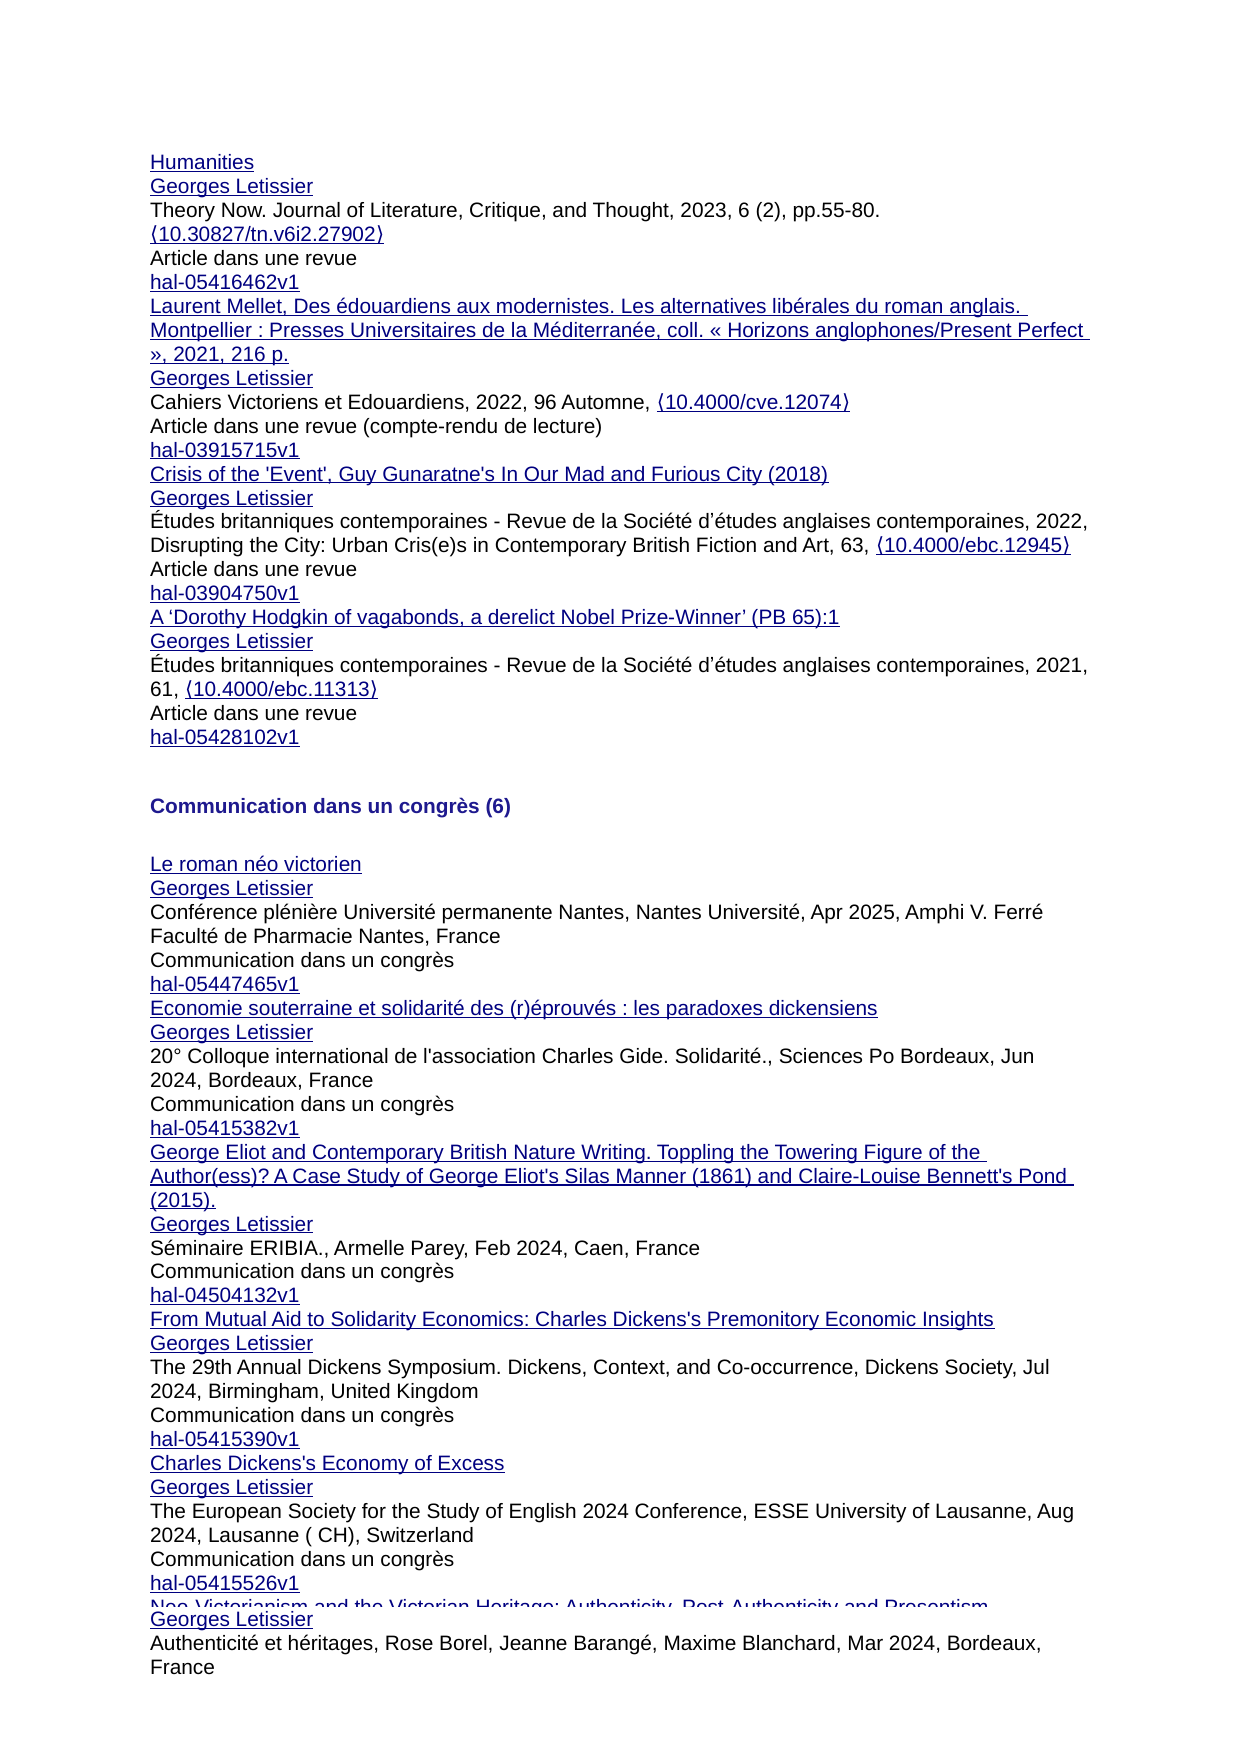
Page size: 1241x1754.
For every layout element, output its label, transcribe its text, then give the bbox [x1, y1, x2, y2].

table_cell Humanities Georges Letissier Theory Now. Journal of Literature, Critique, and Thought, 2023, 6 (2), pp.55-80. ⟨10.30827/tn.v6i2.27902⟩ Article dans une revue hal-05416462v1 [150, 150, 1090, 294]
table_cell George Eliot and Contemporary British Nature Writing. Toppling the Towering Figure of the Author(ess)? A Case Study of George Eliot's Silas Manner (1861) and Claire-Louise Bennett's Pond (2015). Georges Letissier Séminaire ERIBIA., Armelle Parey, Feb 2024, Caen, France Communication dans un congrès hal-04504132v1 [150, 1140, 1090, 1307]
subtitle Communication dans un congrès (6) [150, 794, 1090, 818]
table_cell », 2021, 216 p. Georges Letissier Cahiers Victoriens et Edouardiens, 2022, 96 Automne, ⟨10.4000/cve.12074⟩ Article dans une revue (compte-rendu de lecture) hal-03915715v1 [150, 340, 1090, 461]
table_cell Laurent Mellet, Des édouardiens aux modernistes. Les alternatives libérales du roman anglais. Montpellier : Presses Universitaires de la Méditerranée, coll. « Horizons anglophones/Present Perfect [150, 294, 1090, 339]
table_cell Crisis of the 'Event', Guy Gunaratne's In Our Mad and Furious City (2018) Georges Letissier Études britanniques contemporaines - Revue de la Société dʼétudes anglaises contemporaines, 2022, Disrupting the City: Urban Cris(e)s in Contemporary British Fiction and Art, 63, ⟨10.4000/ebc.12945⟩ Article dans une revue hal-03904750v1 [150, 461, 1090, 605]
table_cell From Mutual Aid to Solidarity Economics: Charles Dickens's Premonitory Economic Insights Georges Letissier The 29th Annual Dickens Symposium. Dickens, Context, and Co-occurrence, Dickens Society, Jul 2024, Birmingham, United Kingdom Communication dans un congrès hal-05415390v1 [150, 1307, 1090, 1451]
table_cell A ‘Dorothy Hodgkin of vagabonds, a derelict Nobel Prize-Winner’ (PB 65):1 Georges Letissier Études britanniques contemporaines - Revue de la Société dʼétudes anglaises contemporaines, 2021, 61, ⟨10.4000/ebc.11313⟩ Article dans une revue hal-05428102v1 [150, 605, 1090, 749]
table_cell Charles Dickens's Economy of Excess Georges Letissier The European Society for the Study of English 2024 Conference, ESSE University of Lausanne, Aug 2024, Lausanne ( CH), Switzerland Communication dans un congrès hal-05415526v1 [150, 1451, 1090, 1595]
table_header Le roman néo victorien Georges Letissier Conférence plénière Université permanente Nantes, Nantes Université, Apr 2025, Amphi V. Ferré Faculté de Pharmacie Nantes, France Communication dans un congrès hal-05447465v1 [150, 852, 1090, 996]
table_cell Economie souterraine et solidarité des (r)éprouvés : les paradoxes dickensiens Georges Letissier 20° Colloque international de l'association Charles Gide. Solidarité., Sciences Po Bordeaux, Jun 2024, Bordeaux, France Communication dans un congrès hal-05415382v1 [150, 996, 1090, 1139]
table_cell Neo-Victorianism and the Victorian Heritage: Authenticity, Post-Authenticity and Presentism Georges Letissier Authenticité et héritages, Rose Borel, Jeanne Barangé, Maxime Blanchard, Mar 2024, Bordeaux, France [150, 1595, 1090, 1679]
